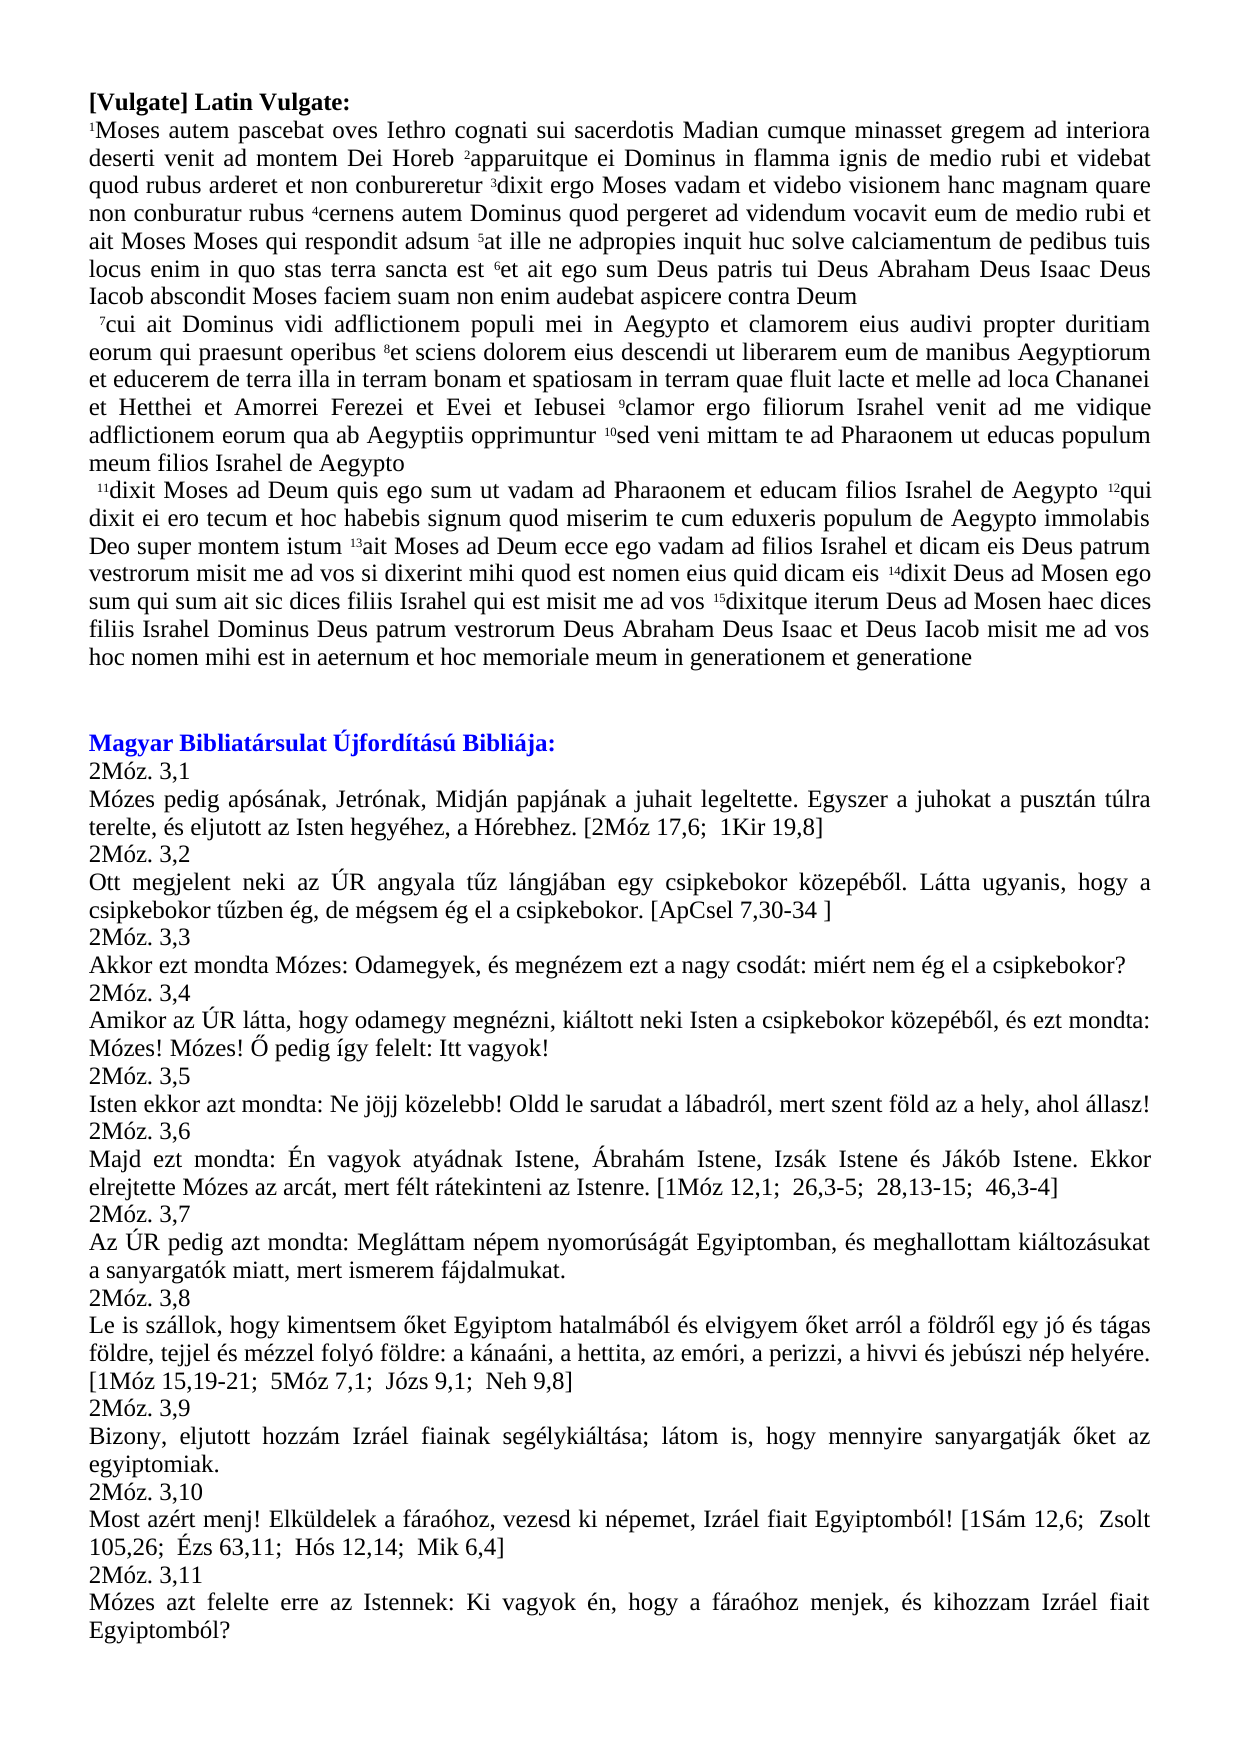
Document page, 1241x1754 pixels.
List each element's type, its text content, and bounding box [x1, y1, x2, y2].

text 2Móz. 3,10 [88, 1478, 1152, 1505]
text Majd ezt mondta: Én vagyok atyádnak Istene, Ábrahám Istene, Izsák Istene és Jákób Istene. Ekkor elrejtette Mózes az arcát, mert félt rátekinteni az Istenre. [1Móz 12,1; 26,3-5; 28,13-15; 46,3-4] [88, 1145, 1152, 1201]
text 2Móz. 3,1 [88, 757, 1152, 785]
text Ott megjelent neki az ÚR angyala tűz lángjában egy csipkebokor közepéből. Látta ugyanis, hogy a csipkebokor tűzben ég, de mégsem ég el a csipkebokor. [ApCsel 7,30-34 ] [88, 868, 1152, 923]
text 2Móz. 3,5 [88, 1062, 1152, 1090]
text Most azért menj! Elküldelek a fáraóhoz, vezesd ki népemet, Izráel fiait Egyiptomból! [1Sám 12,6; Zsolt 105,26; Ézs 63,11; Hós 12,14; Mik 6,4] [88, 1505, 1152, 1561]
text 2Móz. 3,8 [88, 1284, 1152, 1311]
text 2Móz. 3,7 [88, 1201, 1152, 1228]
text Az ÚR pedig azt mondta: Megláttam népem nyomorúságát Egyiptomban, és meghallottam kiáltozásukat a sanyargatók miatt, mert ismerem fájdalmukat. [88, 1228, 1152, 1284]
text 7cui ait Dominus vidi adflictionem populi mei in Aegypto et clamorem eius audivi propter duritiam eorum qui praesunt operibus 8et sciens dolorem eius descendi ut liberarem eum de manibus Aegyptiorum et educerem de terra illa in terram bonam et spatiosam in terram quae fluit lacte et melle ad loca Chananei et Hetthei et Amorrei Ferezei et Evei et Iebusei 9clamor ergo filiorum Israhel venit ad me vidique adflictionem eorum qua ab Aegyptiis opprimuntur 10sed veni mittam te ad Pharaonem ut educas populum meum filios Israhel de Aegypto [88, 310, 1152, 476]
text 2Móz. 3,2 [88, 840, 1152, 868]
text 2Móz. 3,6 [88, 1117, 1152, 1145]
text Bizony, eljutott hozzám Izráel fiainak segélykiáltása; látom is, hogy mennyire sanyargatják őket az egyiptomiak. [88, 1422, 1152, 1478]
text Mózes pedig apósának, Jetrónak, Midján papjának a juhait legeltette. Egyszer a juhokat a pusztán túlra terelte, és eljutott az Isten hegyéhez, a Hórebhez. [2Móz 17,6; 1Kir 19,8] [88, 785, 1152, 840]
text 2Móz. 3,11 [88, 1561, 1152, 1588]
text Le is szállok, hogy kimentsem őket Egyiptom hatalmából és elvigyem őket arról a földről egy jó és tágas földre, tejjel és mézzel folyó földre: a kánaáni, a hettita, az emóri, a perizzi, a hivvi és jebúszi nép helyére. [1Móz 15,19-21; 5Móz 7,1; Józs 9,1; Neh 9,8] [88, 1311, 1152, 1394]
text 11dixit Moses ad Deum quis ego sum ut vadam ad Pharaonem et educam filios Israhel de Aegypto 12qui dixit ei ero tecum et hoc habebis signum quod miserim te cum eduxeris populum de Aegypto immolabis Deo super montem istum 13ait Moses ad Deum ecce ego vadam ad filios Israhel et dicam eis Deus patrum vestrorum misit me ad vos si dixerint mihi quod est nomen eius quid dicam eis 14dixit Deus ad Mosen ego sum qui sum ait sic dices filiis Israhel qui est misit me ad vos 15dixitque iterum Deus ad Mosen haec dices filiis Israhel Dominus Deus patrum vestrorum Deus Abraham Deus Isaac et Deus Iacob misit me ad vos hoc nomen mihi est in aeternum et hoc memoriale meum in generationem et generatione [88, 476, 1152, 670]
text [Vulgate] Latin Vulgate: [88, 88, 1152, 116]
text Mózes azt felelte erre az Istennek: Ki vagyok én, hogy a fáraóhoz menjek, és kihozzam Izráel fiait Egyiptomból? [88, 1588, 1152, 1644]
text Amikor az ÚR látta, hogy odamegy megnézni, kiáltott neki Isten a csipkebokor közepéből, és ezt mondta: Mózes! Mózes! Ő pedig így felelt: Itt vagyok! [88, 1007, 1152, 1062]
text 2Móz. 3,4 [88, 979, 1152, 1007]
text 2Móz. 3,3 [88, 923, 1152, 951]
text Isten ekkor azt mondta: Ne jöjj közelebb! Oldd le sarudat a lábadról, mert szent föld az a hely, ahol állasz! [88, 1090, 1152, 1117]
text Magyar Bibliatársulat Újfordítású Bibliája: [88, 729, 1152, 757]
text 1Moses autem pascebat oves Iethro cognati sui sacerdotis Madian cumque minasset gregem ad interiora deserti venit ad montem Dei Horeb 2apparuitque ei Dominus in flamma ignis de medio rubi et videbat quod rubus arderet et non conbureretur 3dixit ergo Moses vadam et videbo visionem hanc magnam quare non conburatur rubus 4cernens autem Dominus quod pergeret ad videndum vocavit eum de medio rubi et ait Moses Moses qui respondit adsum 5at ille ne adpropies inquit huc solve calciamentum de pedibus tuis locus enim in quo stas terra sancta est 6et ait ego sum Deus patris tui Deus Abraham Deus Isaac Deus Iacob abscondit Moses faciem suam non enim audebat aspicere contra Deum [88, 116, 1152, 310]
text Akkor ezt mondta Mózes: Odamegyek, és megnézem ezt a nagy csodát: miért nem ég el a csipkebokor? [88, 951, 1152, 979]
text 2Móz. 3,9 [88, 1394, 1152, 1422]
